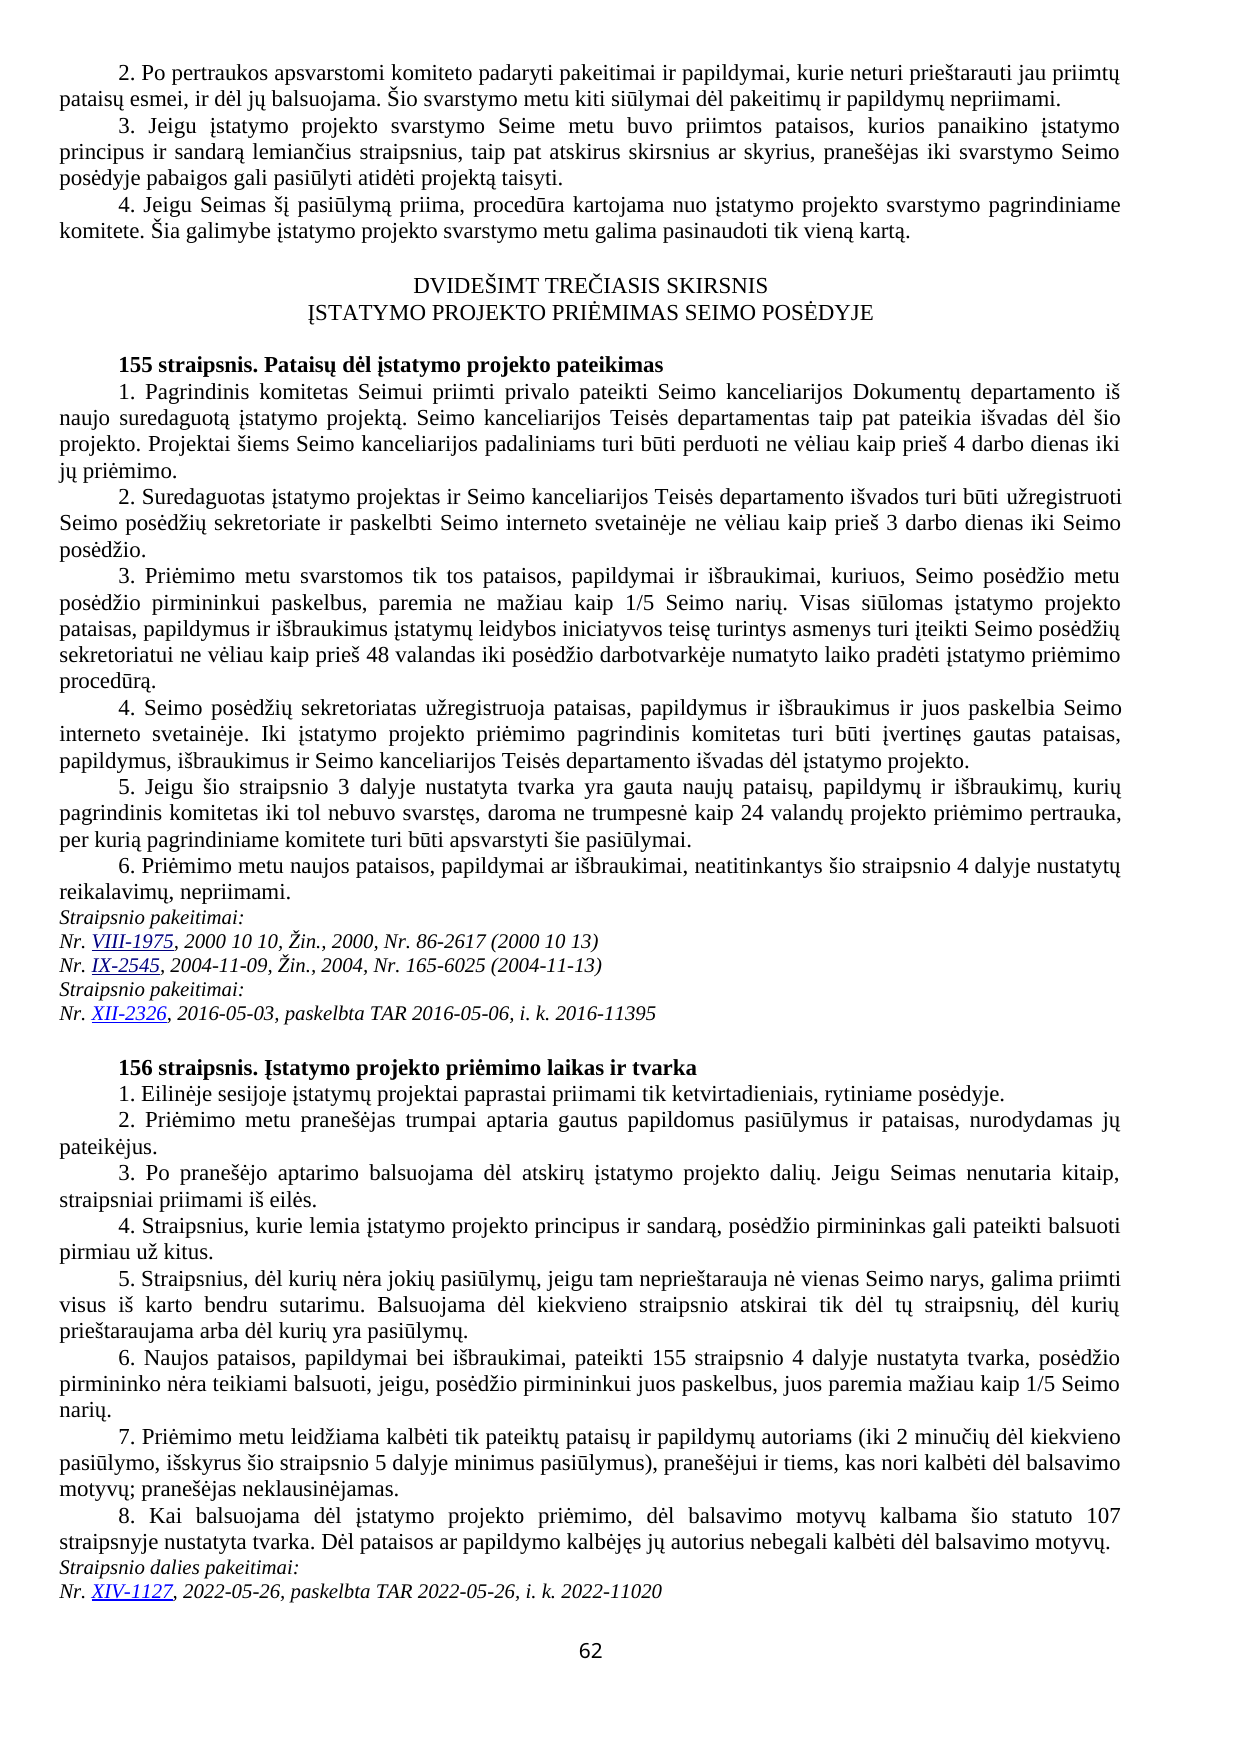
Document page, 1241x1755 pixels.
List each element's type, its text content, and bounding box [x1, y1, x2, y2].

text 6. Priėmimo metu naujos pataisos, papildymai ar išbraukimai, neatitinkantys šio straipsnio 4 dalyje nustatytų reikalavimų, nepriimami. [59, 852, 1122, 905]
text 3. Priėmimo metu svarstomos tik tos pataisos, papildymai ir išbraukimai, kuriuos, Seimo posėdžio metu posėdžio pirmininkui paskelbus, paremia ne mažiau kaip 1/5 Seimo narių. Visas siūlomas įstatymo projekto pataisas, papildymus ir išbraukimus įstatymų leidybos iniciatyvos teisę turintys asmenys turi įteikti Seimo posėdžių sekretoriatui ne vėliau kaip prieš 48 valandas iki posėdžio darbotvarkėje numatyto laiko pradėti įstatymo priėmimo procedūrą. [59, 562, 1122, 694]
text 4. Straipsnius, kurie lemia įstatymo projekto principus ir sandarą, posėdžio pirmininkas gali pateikti balsuoti pirmiau už kitus. [59, 1212, 1122, 1265]
text ĮSTATYMO PROJEKTO PRIĖMIMAS SEIMO POSĖDYJE [59, 299, 1122, 325]
text 155 straipsnis. Pataisų dėl įstatymo projekto pateikimas [59, 351, 1122, 378]
text 2. Suredaguotas įstatymo projektas ir Seimo kanceliarijos Teisės departamento išvados turi būti užregistruoti Seimo posėdžių sekretoriate ir paskelbti Seimo interneto svetainėje ne vėliau kaip prieš 3 darbo dienas iki Seimo posėdžio. [59, 483, 1122, 562]
text 4. Seimo posėdžių sekretoriatas užregistruoja pataisas, papildymus ir išbraukimus ir juos paskelbia Seimo interneto svetainėje. Iki įstatymo projekto priėmimo pagrindinis komitetas turi būti įvertinęs gautas pataisas, papildymus, išbraukimus ir Seimo kanceliarijos Teisės departamento išvadas dėl įstatymo projekto. [59, 694, 1122, 773]
text 1. Eilinėje sesijoje įstatymų projektai paprastai priimami tik ketvirtadieniais, rytiniame posėdyje. [59, 1080, 1122, 1107]
text 8. Kai balsuojama dėl įstatymo projekto priėmimo, dėl balsavimo motyvų kalbama šio statuto 107 straipsnyje nustatyta tvarka. Dėl pataisos ar papildymo kalbėjęs jų autorius nebegali kalbėti dėl balsavimo motyvų. [59, 1502, 1122, 1554]
text Nr. IX-2545, 2004-11-09, Žin., 2004, Nr. 165-6025 (2004-11-13) [59, 953, 1122, 977]
text Straipsnio pakeitimai: [59, 905, 1122, 929]
text Nr. XIV-1127, 2022-05-26, paskelbta TAR 2022-05-26, i. k. 2022-11020 [59, 1579, 1122, 1603]
text Nr. VIII-1975, 2000 10 10, Žin., 2000, Nr. 86-2617 (2000 10 13) [59, 929, 1122, 953]
text 2. Po pertraukos apsvarstomi komiteto padaryti pakeitimai ir papildymai, kurie neturi prieštarauti jau priimtų pataisų esmei, ir dėl jų balsuojama. Šio svarstymo metu kiti siūlymai dėl pakeitimų ir papildymų nepriimami. [59, 59, 1122, 112]
text Nr. XII-2326, 2016-05-03, paskelbta TAR 2016-05-06, i. k. 2016-11395 [59, 1001, 1122, 1025]
text 3. Po pranešėjo aptarimo balsuojama dėl atskirų įstatymo projekto dalių. Jeigu Seimas nenutaria kitaip, straipsniai priimami iš eilės. [59, 1159, 1122, 1212]
text 3. Jeigu įstatymo projekto svarstymo Seime metu buvo priimtos pataisos, kurios panaikino įstatymo principus ir sandarą lemiančius straipsnius, taip pat atskirus skirsnius ar skyrius, pranešėjas iki svarstymo Seimo posėdyje pabaigos gali pasiūlyti atidėti projektą taisyti. [59, 112, 1122, 191]
text 7. Priėmimo metu leidžiama kalbėti tik pateiktų pataisų ir papildymų autoriams (iki 2 minučių dėl kiekvieno pasiūlymo, išskyrus šio straipsnio 5 dalyje minimus pasiūlymus), pranešėjui ir tiems, kas nori kalbėti dėl balsavimo motyvų; pranešėjas neklausinėjamas. [59, 1423, 1122, 1502]
text DVIDEŠIMT TREČIASIS SKIRSNIS [59, 272, 1122, 299]
text 1. Pagrindinis komitetas Seimui priimti privalo pateikti Seimo kanceliarijos Dokumentų departamento iš naujo suredaguotą įstatymo projektą. Seimo kanceliarijos Teisės departamentas taip pat pateikia išvadas dėl šio projekto. Projektai šiems Seimo kanceliarijos padaliniams turi būti perduoti ne vėliau kaip prieš 4 darbo dienas iki jų priėmimo. [59, 378, 1122, 483]
text 6. Naujos pataisos, papildymai bei išbraukimai, pateikti 155 straipsnio 4 dalyje nustatyta tvarka, posėdžio pirmininko nėra teikiami balsuoti, jeigu, posėdžio pirmininkui juos paskelbus, juos paremia mažiau kaip 1/5 Seimo narių. [59, 1344, 1122, 1423]
text 2. Priėmimo metu pranešėjas trumpai aptaria gautus papildomus pasiūlymus ir pataisas, nurodydamas jų pateikėjus. [59, 1107, 1122, 1159]
text 156 straipsnis. Įstatymo projekto priėmimo laikas ir tvarka [59, 1054, 1122, 1080]
text Straipsnio pakeitimai: [59, 977, 1122, 1001]
text Straipsnio dalies pakeitimai: [59, 1554, 1122, 1579]
text 5. Jeigu šio straipsnio 3 dalyje nustatyta tvarka yra gauta naujų pataisų, papildymų ir išbraukimų, kurių pagrindinis komitetas iki tol nebuvo svarstęs, daroma ne trumpesnė kaip 24 valandų projekto priėmimo pertrauka, per kurią pagrindiniame komitete turi būti apsvarstyti šie pasiūlymai. [59, 773, 1122, 852]
text 4. Jeigu Seimas šį pasiūlymą priima, procedūra kartojama nuo įstatymo projekto svarstymo pagrindiniame komitete. Šia galimybe įstatymo projekto svarstymo metu galima pasinaudoti tik vieną kartą. [59, 191, 1122, 243]
text 5. Straipsnius, dėl kurių nėra jokių pasiūlymų, jeigu tam neprieštarauja nė vienas Seimo narys, galima priimti visus iš karto bendru sutarimu. Balsuojama dėl kiekvieno straipsnio atskirai tik dėl tų straipsnių, dėl kurių prieštaraujama arba dėl kurių yra pasiūlymų. [59, 1265, 1122, 1344]
